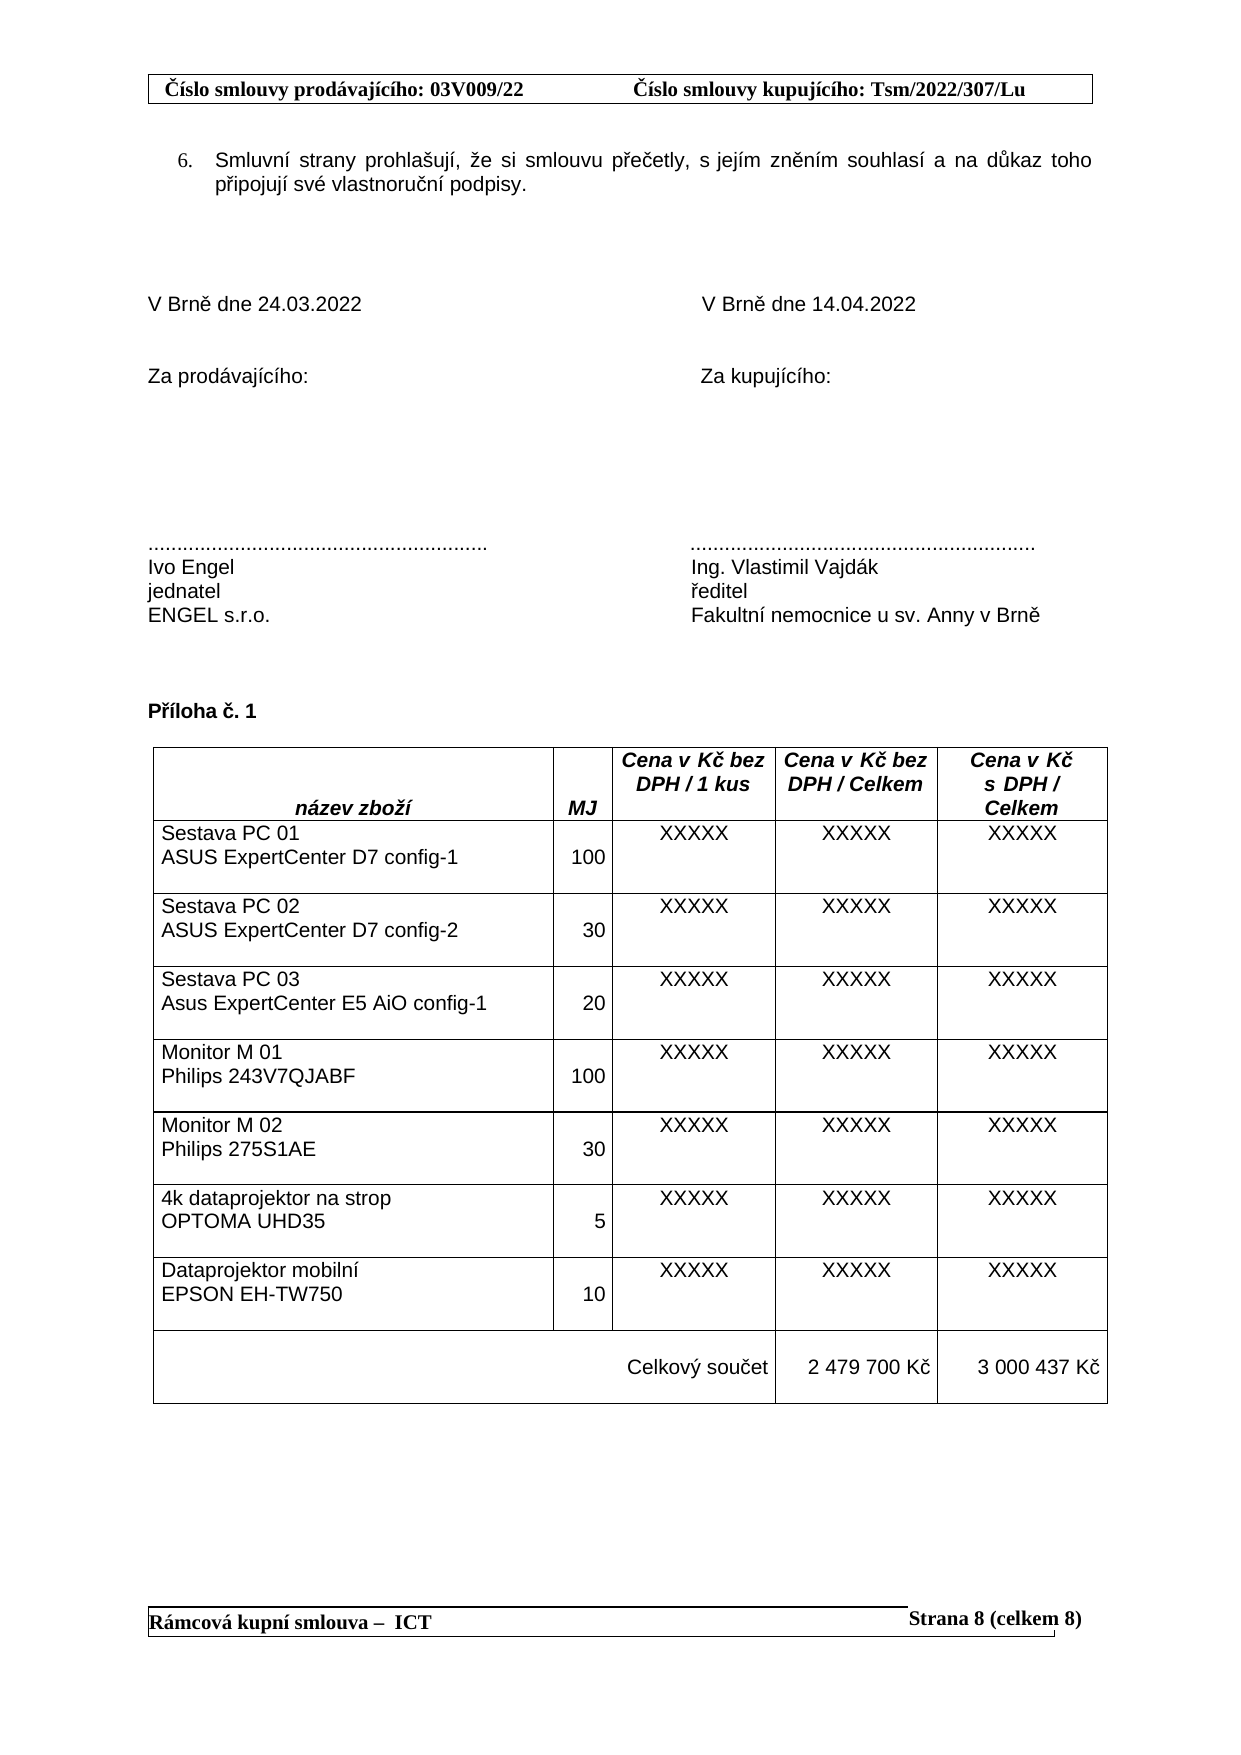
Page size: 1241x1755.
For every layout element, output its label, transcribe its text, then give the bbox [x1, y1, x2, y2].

table_cell 2 479 700 Kč [776, 1331, 937, 1403]
table_cell XXXXX [613, 1113, 775, 1184]
table_cell XXXXX [938, 967, 1107, 1038]
table_header Cena v Kč s DPH / Celkem [938, 748, 1107, 820]
table_cell Celkový součet [154, 1331, 775, 1403]
table_cell XXXXX [938, 894, 1107, 966]
table_cell XXXXX [613, 1040, 775, 1111]
text Ivo Engel Ing. Vlastimil Vajdák [148, 555, 1093, 579]
table_cell XXXXX [776, 1040, 937, 1111]
text jednatel ředitel [148, 579, 1093, 603]
table_cell XXXXX [938, 1258, 1107, 1330]
table_cell Dataprojektor mobilní EPSON EH-TW750 [154, 1258, 553, 1330]
table_cell XXXXX [776, 1258, 937, 1330]
table_cell XXXXX [776, 894, 937, 966]
table_cell XXXXX [938, 1040, 1107, 1111]
table_cell XXXXX [613, 821, 775, 893]
table_header Cena v Kč bez DPH / Celkem [776, 748, 937, 820]
text Za prodávajícího: Za kupujícího: [148, 363, 1093, 387]
table_cell XXXXX [938, 1185, 1107, 1257]
table_cell Monitor M 01 Philips 243V7QJABF [154, 1040, 553, 1111]
table_cell XXXXX [776, 967, 937, 1038]
table_header Cena v Kč bez DPH / 1 kus [613, 748, 775, 820]
text ENGEL s.r.o. Fakultní nemocnice u sv. Anny v Brně [148, 603, 1093, 627]
table_cell XXXXX [776, 1185, 937, 1257]
text ........................................................... ............................................................ [148, 531, 1093, 555]
table_header MJ [554, 748, 612, 820]
table_cell 20 [554, 967, 612, 1038]
table_cell Sestava PC 01 ASUS ExpertCenter D7 config-1 [154, 821, 553, 893]
table_cell Sestava PC 02 ASUS ExpertCenter D7 config-2 [154, 894, 553, 966]
table_cell XXXXX [938, 1113, 1107, 1184]
table_cell XXXXX [613, 894, 775, 966]
table_cell XXXXX [938, 821, 1107, 893]
table_header název zboží [154, 748, 553, 820]
table_cell 30 [554, 1113, 612, 1184]
table_cell XXXXX [776, 1113, 937, 1184]
table_cell 100 [554, 821, 612, 893]
text V Brně dne 24.03.2022 V Brně dne 14.04.2022 [148, 292, 1093, 316]
table_cell Sestava PC 03 Asus ExpertCenter E5 AiO config-1 [154, 967, 553, 1038]
table_cell 4k dataprojektor na strop OPTOMA UHD35 [154, 1185, 553, 1257]
table_cell XXXXX [613, 1185, 775, 1257]
text Příloha č. 1 [148, 699, 1093, 723]
table_cell XXXXX [613, 967, 775, 1038]
table_cell 100 [554, 1040, 612, 1111]
table_cell 5 [554, 1185, 612, 1257]
table_cell XXXXX [613, 1258, 775, 1330]
list Smluvní strany prohlašují, že si smlouvu přečetly, s jejím zněním souhlasí a na důkaz toho připojují své vlastnoruční podpisy. [177, 148, 1093, 196]
table_cell 30 [554, 894, 612, 966]
table_cell Monitor M 02 Philips 275S1AE [154, 1113, 553, 1184]
table_cell 10 [554, 1258, 612, 1330]
table_cell XXXXX [776, 821, 937, 893]
table_cell 3 000 437 Kč [938, 1331, 1107, 1403]
